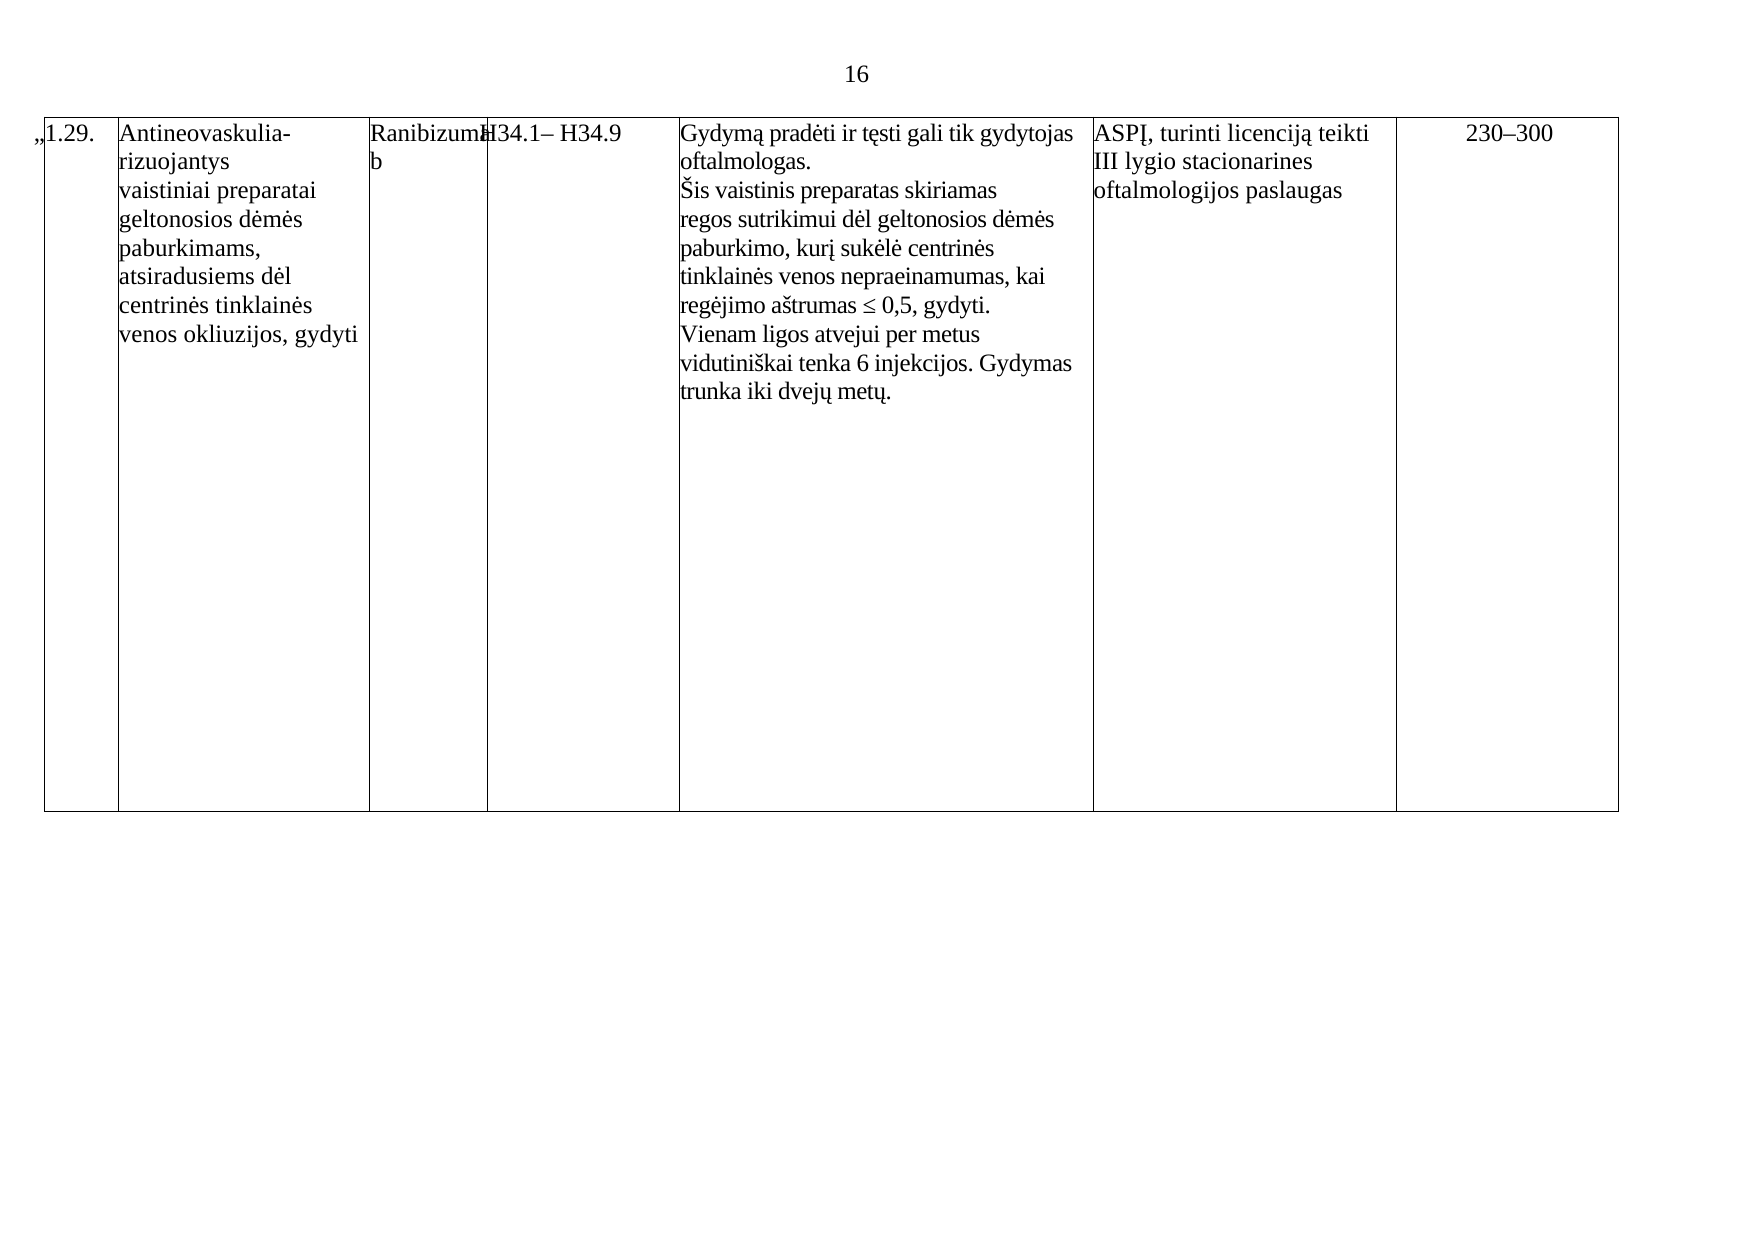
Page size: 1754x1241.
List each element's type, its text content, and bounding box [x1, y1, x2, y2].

table_cell ASPĮ, turinti licenciją teikti III lygio stacionarines oftalmologijos paslaugas [1094, 118, 1396, 811]
table_cell [1619, 117, 1625, 811]
table_cell Gydymą pradėti ir tęsti gali tik gydytojas oftalmologas. Šis vaistinis preparatas skiriamas regos sutrikimui dėl geltonosios dėmės paburkimo, kurį sukėlė centrinės tinklainės venos nepraeinamumas, kai regėjimo aštrumas ≤ 0,5, gydyti. Vienam ligos atvejui per metus vidutiniškai tenka 6 injekcijos. Gydymas trunka iki dvejų metų. [680, 118, 1093, 811]
table_cell Antineovaskulia- rizuojantys vaistiniai preparatai geltonosios dėmės paburkimams, atsiradusiems dėl centrinės tinklainės venos okliuzijos, gydyti [119, 118, 369, 811]
table_cell Ranibizumab [370, 118, 487, 811]
table_cell „1.29. [45, 118, 118, 811]
table_cell H34.1– H34.9 [488, 118, 679, 811]
table_cell 230–300 [1397, 118, 1618, 811]
